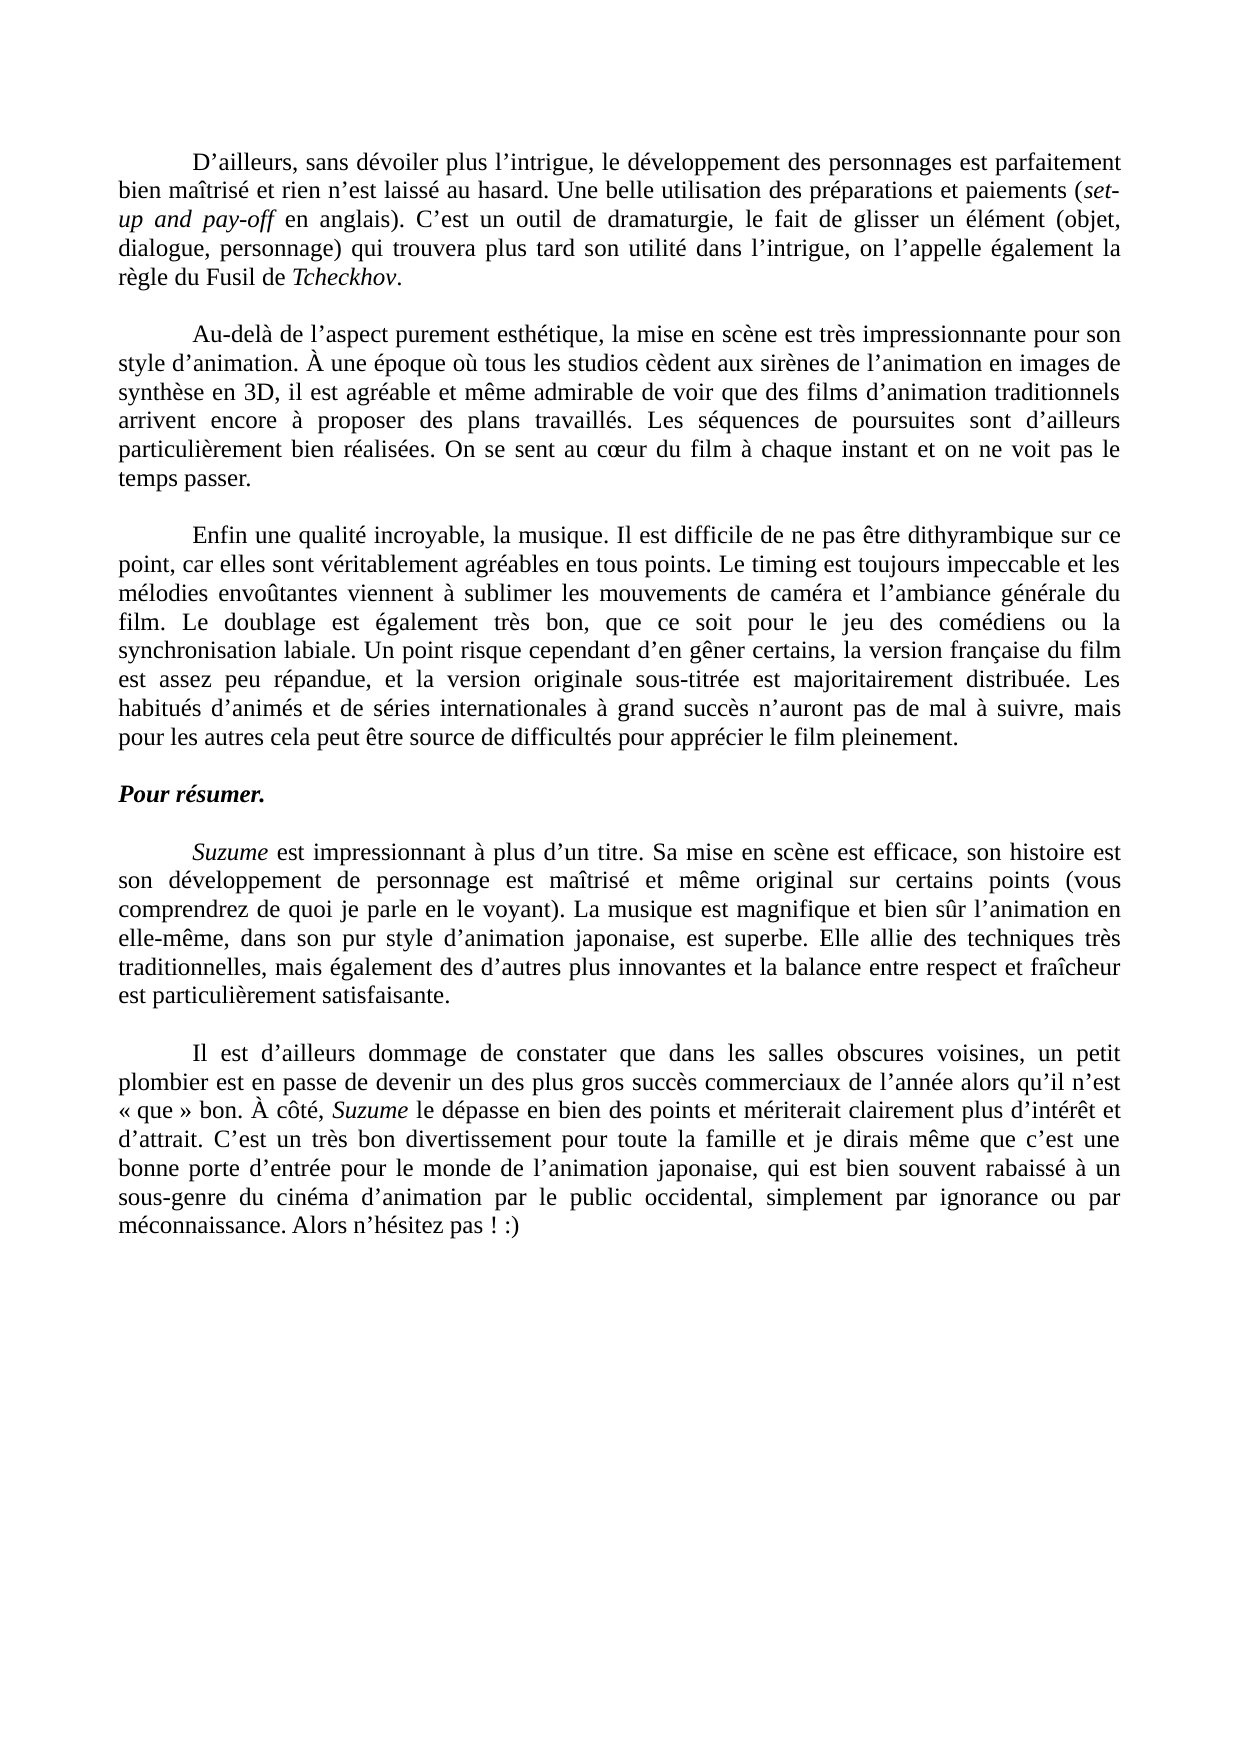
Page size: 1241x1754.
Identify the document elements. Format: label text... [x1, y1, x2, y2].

text D’ailleurs, sans dévoiler plus l’intrigue, le développement des personnages est parfaitement bien maîtrisé et rien n’est laissé au hasard. Une belle utilisation des préparations et paiements (set-up and pay-off en anglais). C’est un outil de dramaturgie, le fait de glisser un élément (objet, dialogue, personnage) qui trouvera plus tard son utilité dans l’intrigue, on l’appelle également la règle du Fusil de Tcheckhov. [118, 147, 1122, 291]
text Suzume est impressionnant à plus d’un titre. Sa mise en scène est efficace, son histoire est son développement de personnage est maîtrisé et même original sur certains points (vous comprendrez de quoi je parle en le voyant). La musique est magnifique et bien sûr l’animation en elle-même, dans son pur style d’animation japonaise, est superbe. Elle allie des techniques très traditionnelles, mais également des d’autres plus innovantes et la balance entre respect et fraîcheur est particulièrement satisfaisante. [118, 837, 1122, 1009]
text Au-delà de l’aspect purement esthétique, la mise en scène est très impressionnante pour son style d’animation. À une époque où tous les studios cèdent aux sirènes de l’animation en images de synthèse en 3D, il est agréable et même admirable de voir que des films d’animation traditionnels arrivent encore à proposer des plans travaillés. Les séquences de poursuites sont d’ailleurs particulièrement bien réalisées. On se sent au cœur du film à chaque instant et on ne voit pas le temps passer. [118, 319, 1122, 492]
text Il est d’ailleurs dommage de constater que dans les salles obscures voisines, un petit plombier est en passe de devenir un des plus gros succès commerciaux de l’année alors qu’il n’est « que » bon. À côté, Suzume le dépasse en bien des points et mériterait clairement plus d’intérêt et d’attrait. C’est un très bon divertissement pour toute la famille et je dirais même que c’est une bonne porte d’entrée pour le monde de l’animation japonaise, qui est bien souvent rabaissé à un sous-genre du cinéma d’animation par le public occidental, simplement par ignorance ou par méconnaissance. Alors n’hésitez pas ! :) [118, 1038, 1122, 1239]
text Enfin une qualité incroyable, la musique. Il est difficile de ne pas être dithyrambique sur ce point, car elles sont véritablement agréables en tous points. Le timing est toujours impeccable et les mélodies envoûtantes viennent à sublimer les mouvements de caméra et l’ambiance générale du film. Le doublage est également très bon, que ce soit pour le jeu des comédiens ou la synchronisation labiale. Un point risque cependant d’en gêner certains, la version française du film est assez peu répandue, et la version originale sous-titrée est majoritairement distribuée. Les habitués d’animés et de séries internationales à grand succès n’auront pas de mal à suivre, mais pour les autres cela peut être source de difficultés pour apprécier le film pleinement. [118, 521, 1122, 751]
text Pour résumer. [118, 779, 1122, 808]
